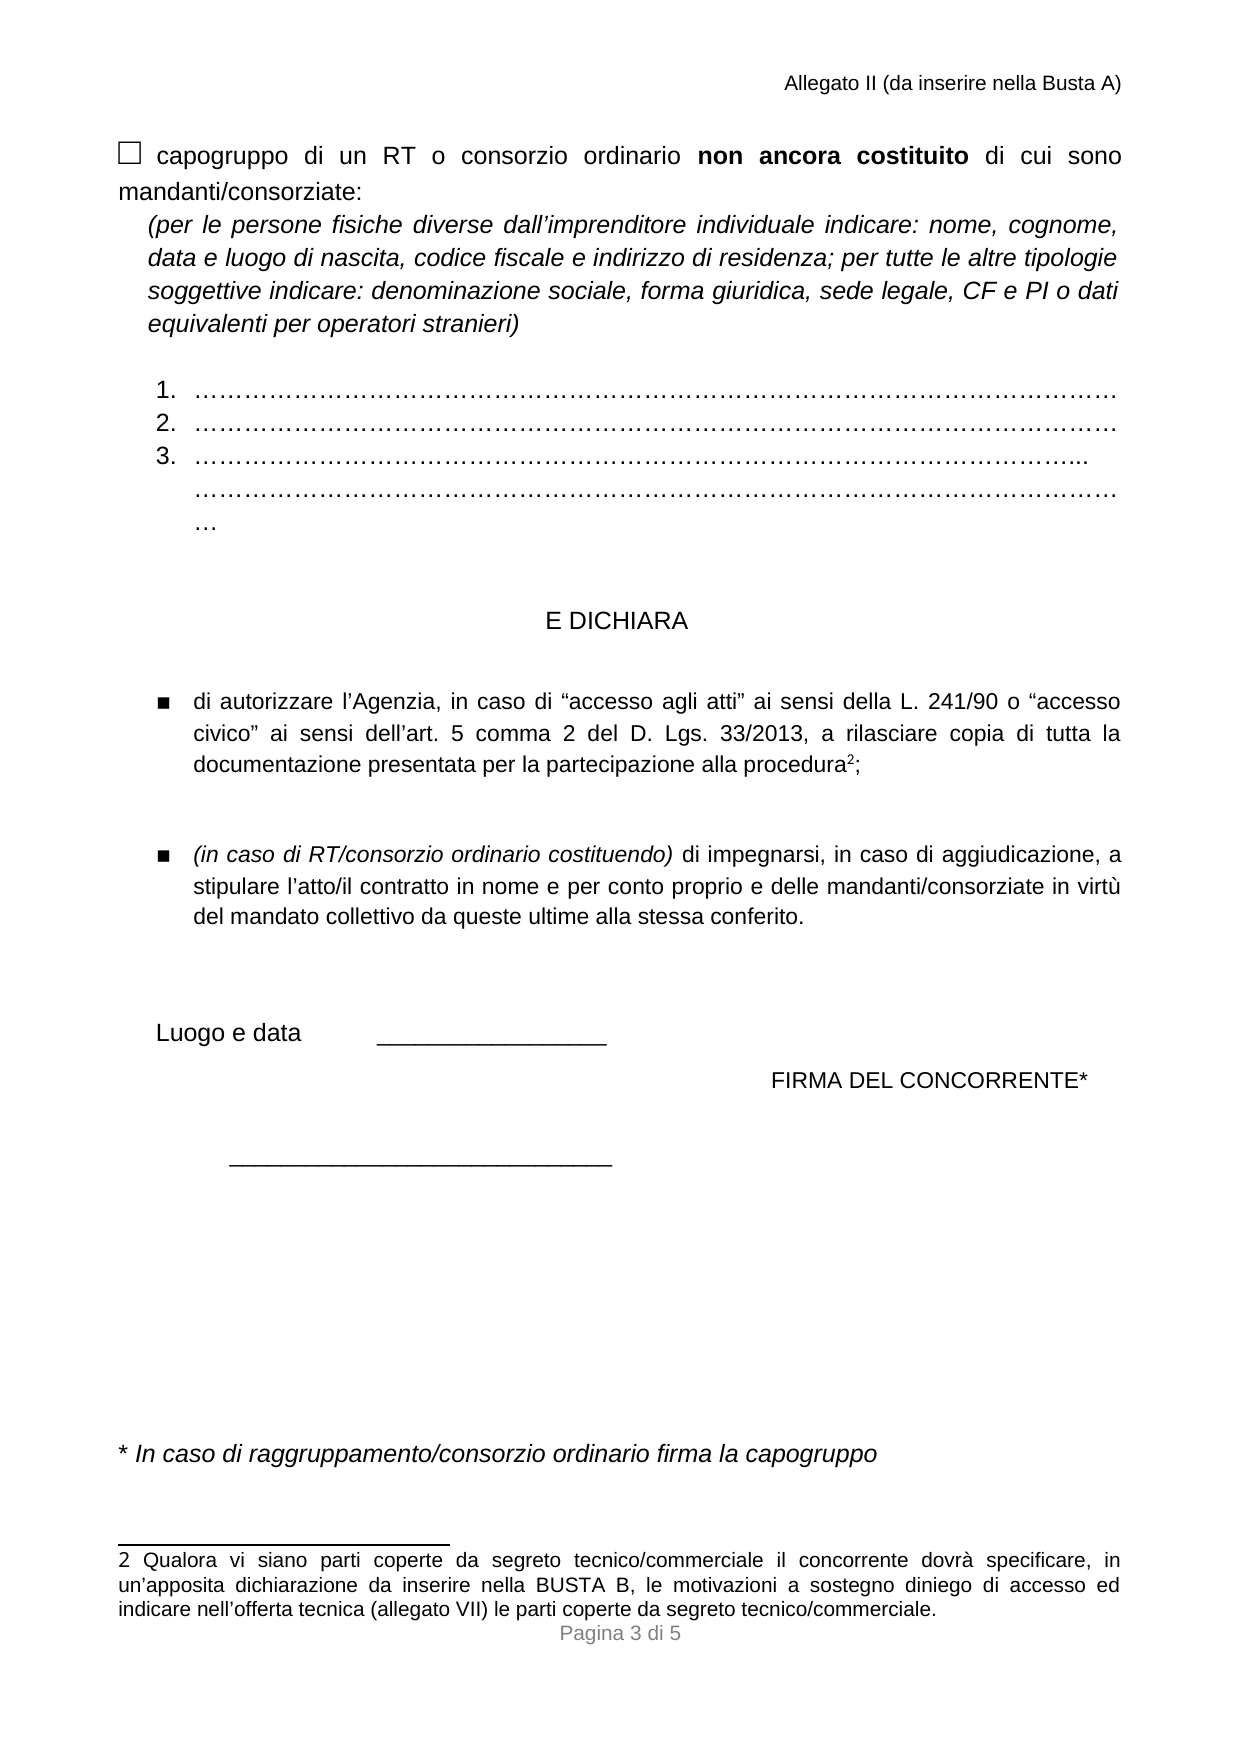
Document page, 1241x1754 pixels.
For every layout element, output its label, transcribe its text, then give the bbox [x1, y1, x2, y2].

list Qualora vi siano parti coperte da segreto tecnico/commerciale il concorrente dovrà specificare, in un’apposita dichiarazione da inserire nella BUSTA B, le motivazioni a sostegno diniego di accesso ed indicare nell’offerta tecnica (allegato VII) le parti coperte da segreto tecnico/commerciale. [118, 1545, 1122, 1621]
list ………………………………………………………………………………………………… [156, 375, 1122, 404]
list ………………………………………………………………………………………………… [156, 408, 1122, 437]
text Luogo e data __________________ [156, 1018, 1122, 1046]
text (per le persone fisiche diverse dall’imprenditore individuale indicare: nome, cognome, data e luogo di nascita, codice fiscale e indirizzo di residenza; per tutte le altre tipologie soggettive indicare: denominazione sociale, forma giuridica, sede legale, CF e PI o dati equivalenti per operatori stranieri) [148, 210, 1122, 338]
list ……………………………………………………………………………………………...…………………………………………………………………………………………………… [156, 441, 1122, 536]
text ______________________________ [156, 1114, 1122, 1167]
text E DICHIARA [118, 606, 1122, 635]
text □ capogruppo di un RT o consorzio ordinario non ancora costituito di cui sono mandanti/consorziate: [118, 129, 1122, 206]
text * In caso di raggruppamento/consorzio ordinario firma la capogruppo [118, 1439, 1122, 1468]
list di autorizzare l’Agenzia, in caso di “accesso agli atti” ai sensi della L. 241/90 o “accesso civico” ai sensi dell’art. 5 comma 2 del D. Lgs. 33/2013, a rilasciare copia di tutta la documentazione presentata per la partecipazione alla procedura; [156, 685, 1122, 778]
text FIRMA DEL CONCORRENTE* [156, 1067, 1122, 1094]
list (in caso di RT/consorzio ordinario costituendo) di impegnarsi, in caso di aggiudicazione, a stipulare l’atto/il contratto in nome e per conto proprio e delle mandanti/consorziate in virtù del mandato collettivo da queste ultime alla stessa conferito. [156, 837, 1122, 929]
